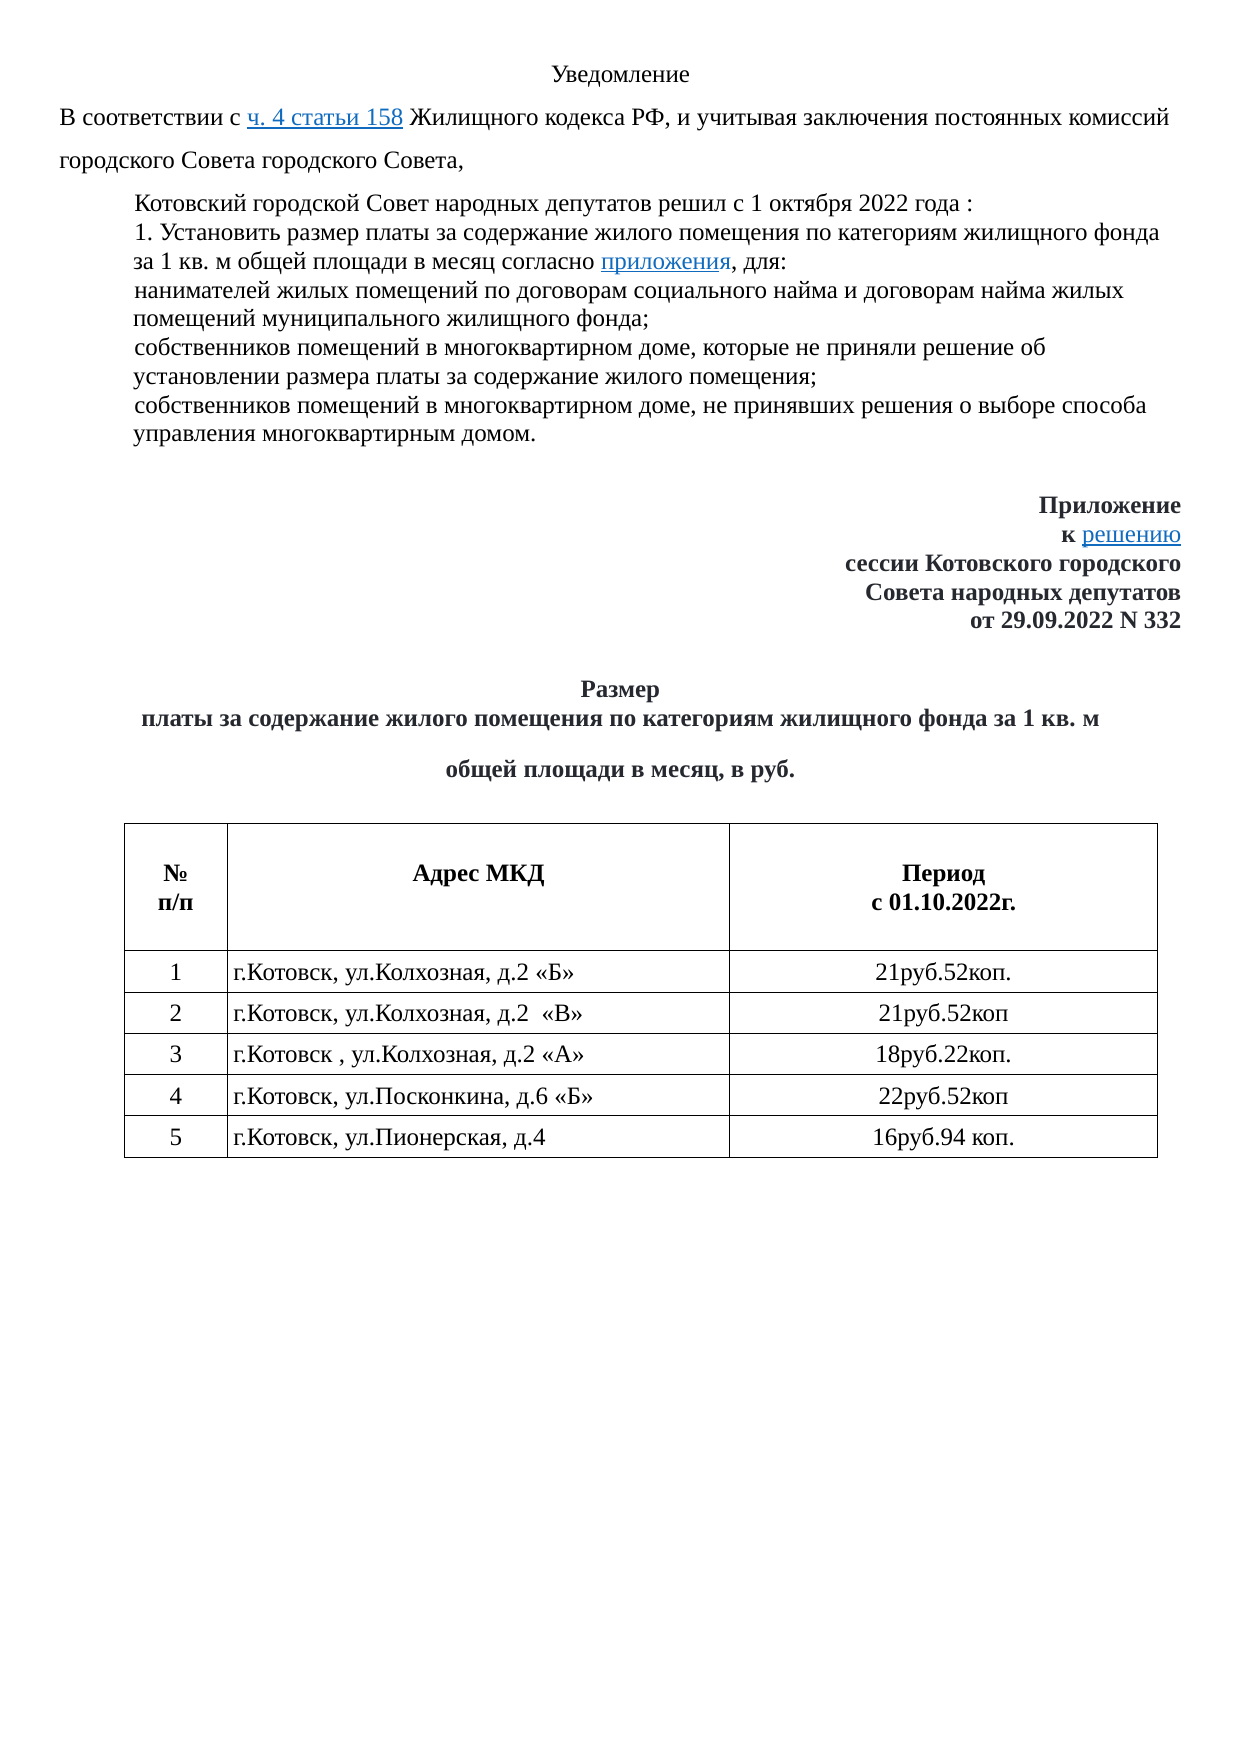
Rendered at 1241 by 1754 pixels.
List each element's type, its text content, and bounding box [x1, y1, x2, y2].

table_cell 3 [125, 1034, 227, 1074]
table_cell 18руб.22коп. [730, 1034, 1157, 1074]
text Котовский городской Совет народных депутатов решил с 1 октября 2022 года : [59, 188, 1181, 217]
table_cell 22руб.52коп [730, 1075, 1157, 1115]
table_cell 1 [125, 951, 227, 992]
text В соответствии с ч. 4 статьи 158 Жилищного кодекса РФ, и учитывая заключения постоянных комиссий городского Совета городского Совета, [59, 102, 1181, 174]
text нанимателей жилых помещений по договорам социального найма и договорам найма жилых помещений муниципального жилищного фонда; [133, 275, 1181, 332]
text собственников помещений в многоквартирном доме, которые не приняли решение об установлении размера платы за содержание жилого помещения; [133, 332, 1181, 390]
table_cell 21руб.52коп. [730, 951, 1157, 992]
table_cell 16руб.94 коп. [730, 1116, 1157, 1157]
table_cell г.Котовск, ул.Посконкина, д.6 «Б» [228, 1075, 729, 1115]
table_cell г.Котовск, ул.Колхозная, д.2 «Б» [228, 951, 729, 992]
table_cell г.Котовск, ул.Пионерская, д.4 [228, 1116, 729, 1157]
table_header Адрес МКД [228, 824, 729, 950]
table_cell 21руб.52коп [730, 993, 1157, 1033]
table_cell 4 [125, 1075, 227, 1115]
table_header № п/п [125, 824, 227, 950]
table_cell 5 [125, 1116, 227, 1157]
table_cell г.Котовск , ул.Колхозная, д.2 «А» [228, 1034, 729, 1074]
text собственников помещений в многоквартирном доме, не принявших решения о выборе способа управления многоквартирным домом. [133, 390, 1181, 447]
text общей площади в месяц, в руб. [59, 754, 1181, 783]
table_cell г.Котовск, ул.Колхозная, д.2 «В» [228, 993, 729, 1033]
text Размер платы за содержание жилого помещения по категориям жилищного фонда за 1 кв. м [59, 674, 1181, 732]
text Уведомление [59, 59, 1181, 88]
text Приложение к решению сессии Котовского городского Совета народных депутатов от 29.09.2022 N 332 [59, 490, 1181, 634]
table_header Период с 01.10.2022г. [730, 824, 1157, 950]
table_cell 2 [125, 993, 227, 1033]
text 1. Установить размер платы за содержание жилого помещения по категориям жилищного фонда за 1 кв. м общей площади в месяц согласно приложения, для: [133, 217, 1181, 275]
